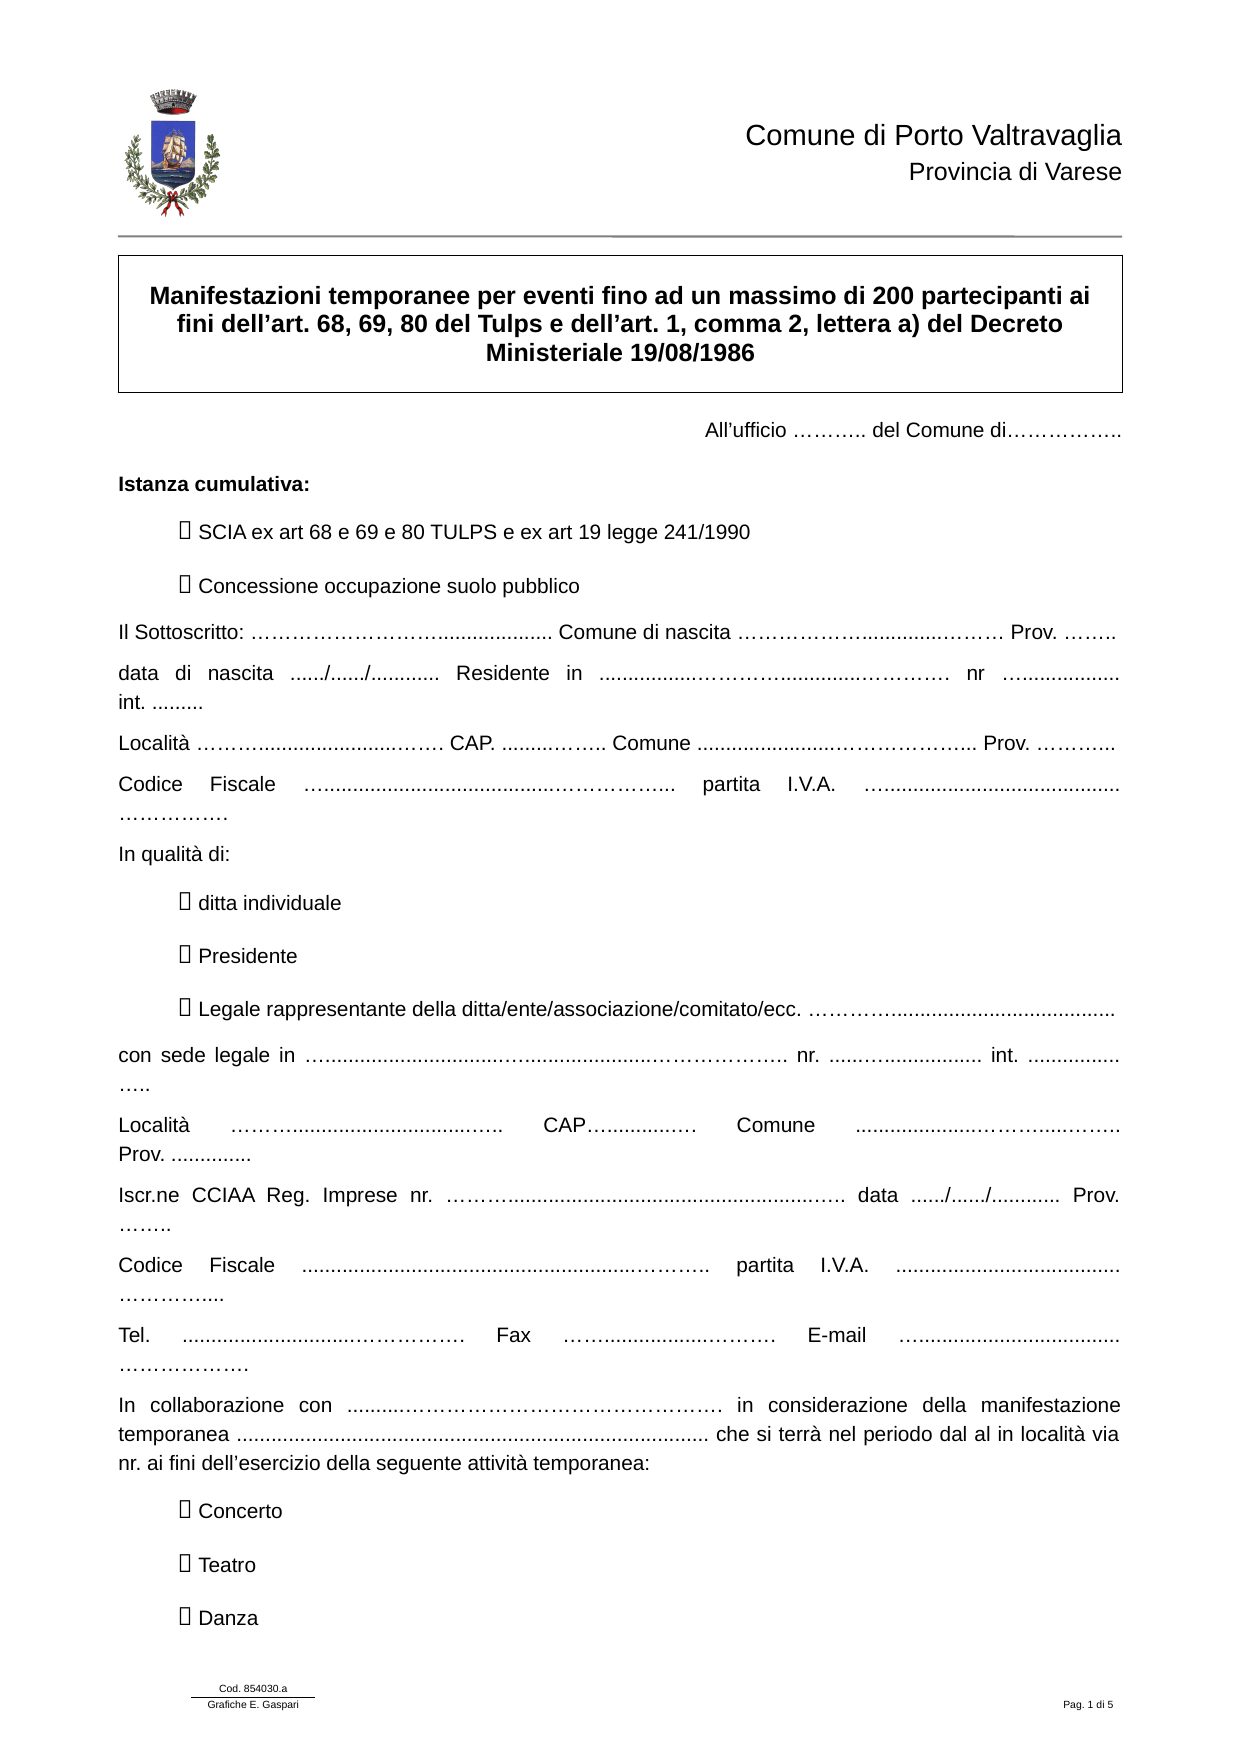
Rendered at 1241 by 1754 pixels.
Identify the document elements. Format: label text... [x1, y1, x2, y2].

text  Concessione occupazione suolo pubblico [177, 566, 1122, 600]
text Codice Fiscale …........................................……………... partita I.V.A. ….........................................……………. [118, 772, 1122, 825]
text con sede legale in …...............................…......................……………….. nr. ......…................. int. ................….. [118, 1043, 1122, 1096]
picture [122, 87, 224, 219]
text Codice Fiscale ..........................................................……….. partita I.V.A. .......................................………….... [118, 1253, 1122, 1306]
text Iscr.ne CCIAA Reg. Imprese nr. ……….....................................................….. data ....../....../............ Prov. …….. [118, 1183, 1122, 1236]
text Provincia di Varese [224, 157, 1122, 185]
text  Teatro [177, 1545, 1122, 1579]
table_header Manifestazioni temporanee per eventi fino ad un massimo di 200 partecipanti ai fini dell’art. 68, 69, 80 del Tulps e dell’art. 1, comma 2, lettera a) del Decreto Ministeriale 19/08/1986 [119, 256, 1122, 392]
text  Concerto [177, 1492, 1122, 1526]
text Località ………...............................….. CAP…...........…. Comune .....................……….....…….. Prov. .............. [118, 1113, 1122, 1166]
text Tel. ..............................……………. Fax ……..................………. E-mail …...................................………………. [118, 1323, 1122, 1376]
text All’ufficio ……….. del Comune di…………….. [118, 418, 1122, 442]
text  Presidente [177, 937, 1122, 971]
text Comune di Porto Valtravaglia [224, 118, 1122, 152]
text Il Sottoscritto: ……………………….................... Comune di nascita ………………..............……… Prov. …….. [118, 619, 1122, 643]
text Istanza cumulativa: [118, 472, 1122, 496]
text  SCIA ex art 68 e 69 e 80 TULPS e ex art 19 legge 241/1990 [177, 513, 1122, 547]
text  Legale rappresentante della ditta/ente/associazione/comitato/ecc. …………....................................... [177, 990, 1122, 1024]
text data di nascita ....../....../............ Residente in .................…………..............…………. nr …................. int. ......... [118, 661, 1122, 713]
text Località ………........................……. CAP. .........…….. Comune ........................………………... Prov. ………... [118, 731, 1122, 755]
text In qualità di: [118, 842, 1122, 866]
text  Danza [177, 1599, 1122, 1633]
text  ditta individuale [177, 883, 1122, 917]
text In collaborazione con ..........………………………………………. in considerazione della manifestazione temporanea .................................................................................. che si terrà nel periodo dal al in località via nr. ai fini dell’esercizio della seguente attività temporanea: [118, 1393, 1122, 1475]
